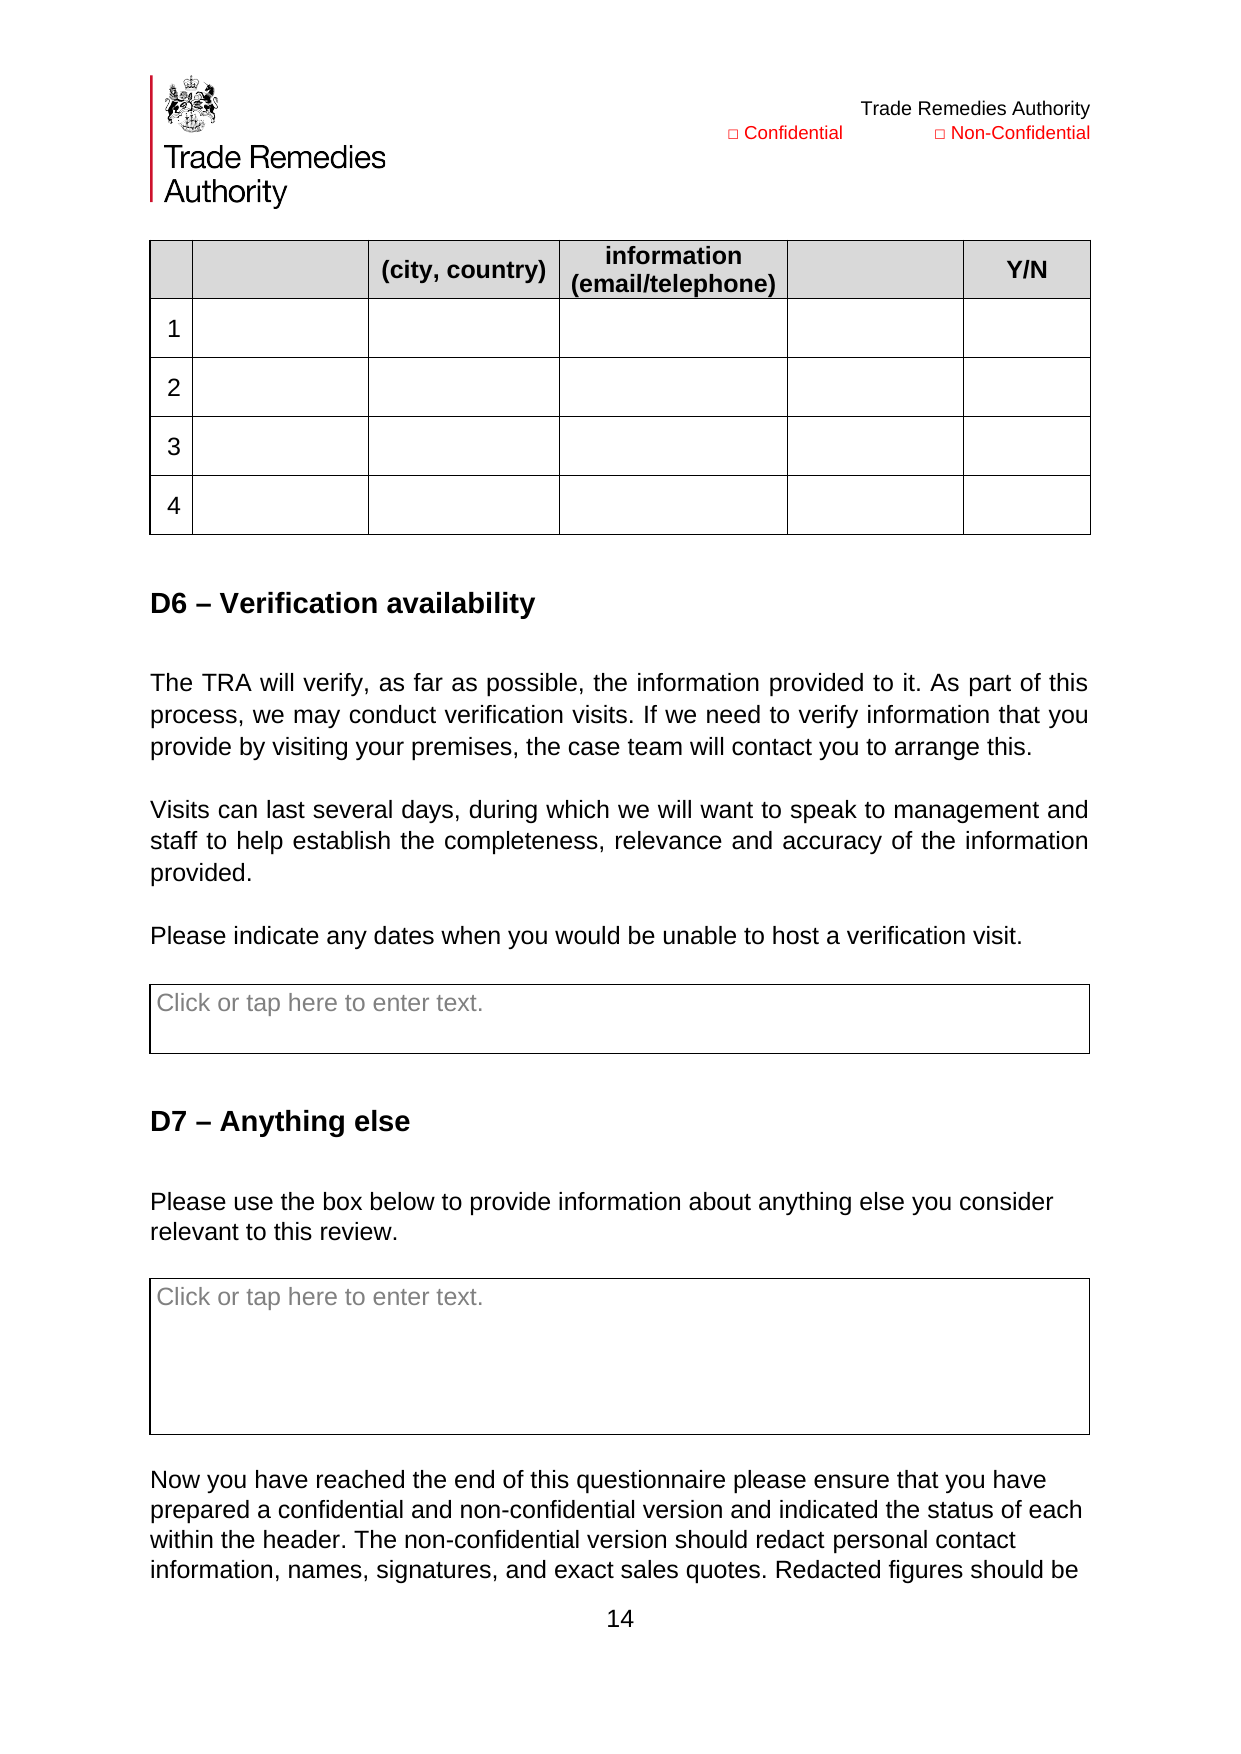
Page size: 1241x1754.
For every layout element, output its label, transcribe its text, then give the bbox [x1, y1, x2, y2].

table_cell [964, 299, 1090, 357]
table_header [788, 241, 963, 298]
table_header (city, country) [369, 241, 559, 298]
text Please indicate any dates when you would be unable to host a verification visit. [150, 921, 1090, 949]
table_cell [193, 476, 368, 534]
table_cell [788, 417, 963, 475]
table_header Y/N [964, 241, 1090, 298]
table_cell [560, 358, 787, 416]
text The TRA will verify, as far as possible, the information provided to it. As part of this process, we may conduct verification visits. If we need to verify information that you provide by visiting your premises, the case team will contact you to arrange this. [150, 668, 1090, 760]
table_header information (email/telephone) [560, 241, 787, 298]
table_cell [964, 358, 1090, 416]
table_cell 2 [151, 358, 192, 416]
table_cell 3 [151, 417, 192, 475]
table_cell 1 [151, 299, 192, 357]
table_cell [964, 417, 1090, 475]
table_cell [788, 358, 963, 416]
table_header [193, 241, 368, 298]
table_header Click or tap here to enter text. [151, 1279, 1089, 1434]
table_cell [369, 476, 559, 534]
table_cell [369, 299, 559, 357]
table_header Click or tap here to enter text. [151, 985, 1089, 1052]
table_cell [193, 299, 368, 357]
subtitle D6 – Verification availability [150, 586, 1090, 620]
table_cell [560, 476, 787, 534]
table_cell [193, 417, 368, 475]
table_header [151, 241, 192, 298]
text Please use the box below to provide information about anything else you consider relevant to this review. [150, 1186, 1090, 1245]
table_cell [560, 299, 787, 357]
table_cell [788, 299, 963, 357]
table_cell [193, 358, 368, 416]
table_cell [964, 476, 1090, 534]
table_cell [369, 358, 559, 416]
subtitle D7 – Anything else [150, 1104, 1090, 1138]
text Now you have reached the end of this questionnaire please ensure that you have prepared a confidential and non-confidential version and indicated the status of each within the header. The non-confidential version should redact personal contact information, names, signatures, and exact sales quotes. Redacted figures should be [150, 1465, 1090, 1584]
table_cell 4 [151, 476, 192, 534]
table_cell [560, 417, 787, 475]
table_cell [369, 417, 559, 475]
text Visits can last several days, during which we will want to speak to management and staff to help establish the completeness, relevance and accuracy of the information provided. [150, 794, 1090, 886]
table_cell [788, 476, 963, 534]
